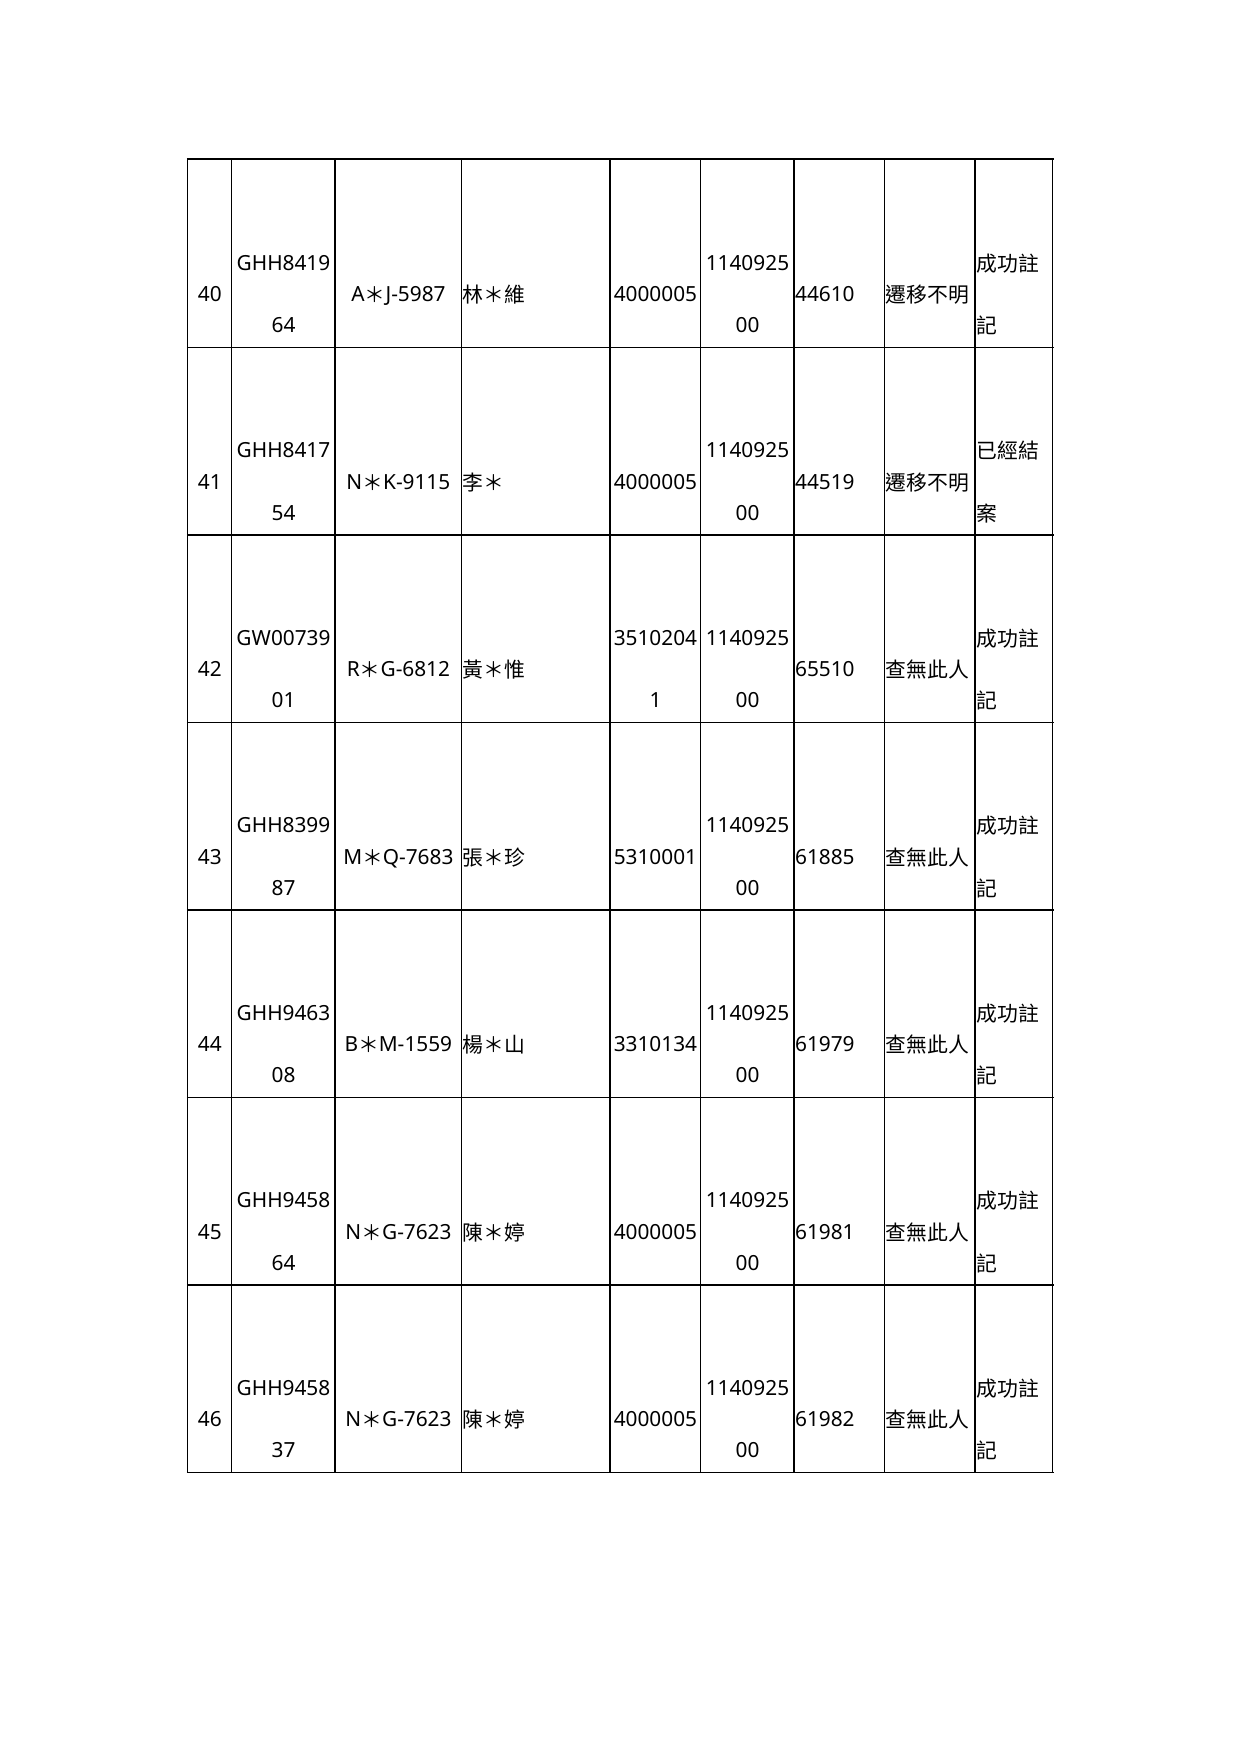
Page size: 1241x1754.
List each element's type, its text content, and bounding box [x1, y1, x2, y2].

table_cell 43 [188, 723, 231, 909]
table_cell 查無此人 [885, 1098, 974, 1284]
table_cell 查無此人 [885, 723, 974, 909]
table_cell 成功註記 [976, 723, 1052, 909]
table_cell 4000005 [611, 1098, 700, 1284]
table_cell GHH945864 [232, 1098, 334, 1284]
table_cell 楊＊山 [462, 911, 609, 1097]
table_cell 3310134 [611, 911, 700, 1097]
table_cell 114092500 [701, 348, 793, 534]
table_cell 35102041 [611, 536, 700, 722]
table_cell 查無此人 [885, 911, 974, 1097]
table_cell R＊G-6812 [336, 536, 461, 722]
table_cell 42 [188, 536, 231, 722]
table_cell 成功註記 [976, 911, 1052, 1097]
table_cell 114092500 [701, 911, 793, 1097]
table_cell M＊Q-7683 [336, 723, 461, 909]
table_cell 5310001 [611, 723, 700, 909]
table_cell 林＊維 [462, 160, 609, 347]
table_cell 4000005 [611, 160, 700, 347]
table_cell 44 [188, 911, 231, 1097]
table_cell B＊M-1559 [336, 911, 461, 1097]
table_cell N＊K-9115 [336, 348, 461, 534]
table_cell 遷移不明 [885, 348, 974, 534]
table_cell GW0073901 [232, 536, 334, 722]
table_cell 114092500 [701, 160, 793, 347]
table_cell 遷移不明 [885, 160, 974, 347]
table_cell 4000005 [611, 1286, 700, 1472]
table_cell 李＊ [462, 348, 609, 534]
table_cell N＊G-7623 [336, 1098, 461, 1284]
table_cell 查無此人 [885, 536, 974, 722]
table_cell 40 [188, 160, 231, 347]
table_cell GHH841964 [232, 160, 334, 347]
table_cell 成功註記 [976, 160, 1052, 347]
table_cell 查無此人 [885, 1286, 974, 1472]
table_cell 陳＊婷 [462, 1286, 609, 1472]
table_cell 44519 [795, 348, 884, 534]
table_cell 61979 [795, 911, 884, 1097]
table_cell 114092500 [701, 536, 793, 722]
table_cell A＊J-5987 [336, 160, 461, 347]
table_cell 61981 [795, 1098, 884, 1284]
table_cell 65510 [795, 536, 884, 722]
table_cell 114092500 [701, 1286, 793, 1472]
table_cell 45 [188, 1098, 231, 1284]
table_cell N＊G-7623 [336, 1286, 461, 1472]
table_cell 黃＊惟 [462, 536, 609, 722]
table_cell 41 [188, 348, 231, 534]
table_cell GHH841754 [232, 348, 334, 534]
table_cell 成功註記 [976, 536, 1052, 722]
table_cell 114092500 [701, 723, 793, 909]
table_cell 4000005 [611, 348, 700, 534]
table_cell 陳＊婷 [462, 1098, 609, 1284]
table_cell 成功註記 [976, 1286, 1052, 1472]
table_cell 46 [188, 1286, 231, 1472]
table_cell 已經結案 [976, 348, 1052, 534]
table_cell 44610 [795, 160, 884, 347]
table_cell GHH839987 [232, 723, 334, 909]
table_cell 張＊珍 [462, 723, 609, 909]
table_cell 114092500 [701, 1098, 793, 1284]
table_cell GHH946308 [232, 911, 334, 1097]
table_cell GHH945837 [232, 1286, 334, 1472]
table_cell 成功註記 [976, 1098, 1052, 1284]
table_cell 61982 [795, 1286, 884, 1472]
table_cell 61885 [795, 723, 884, 909]
